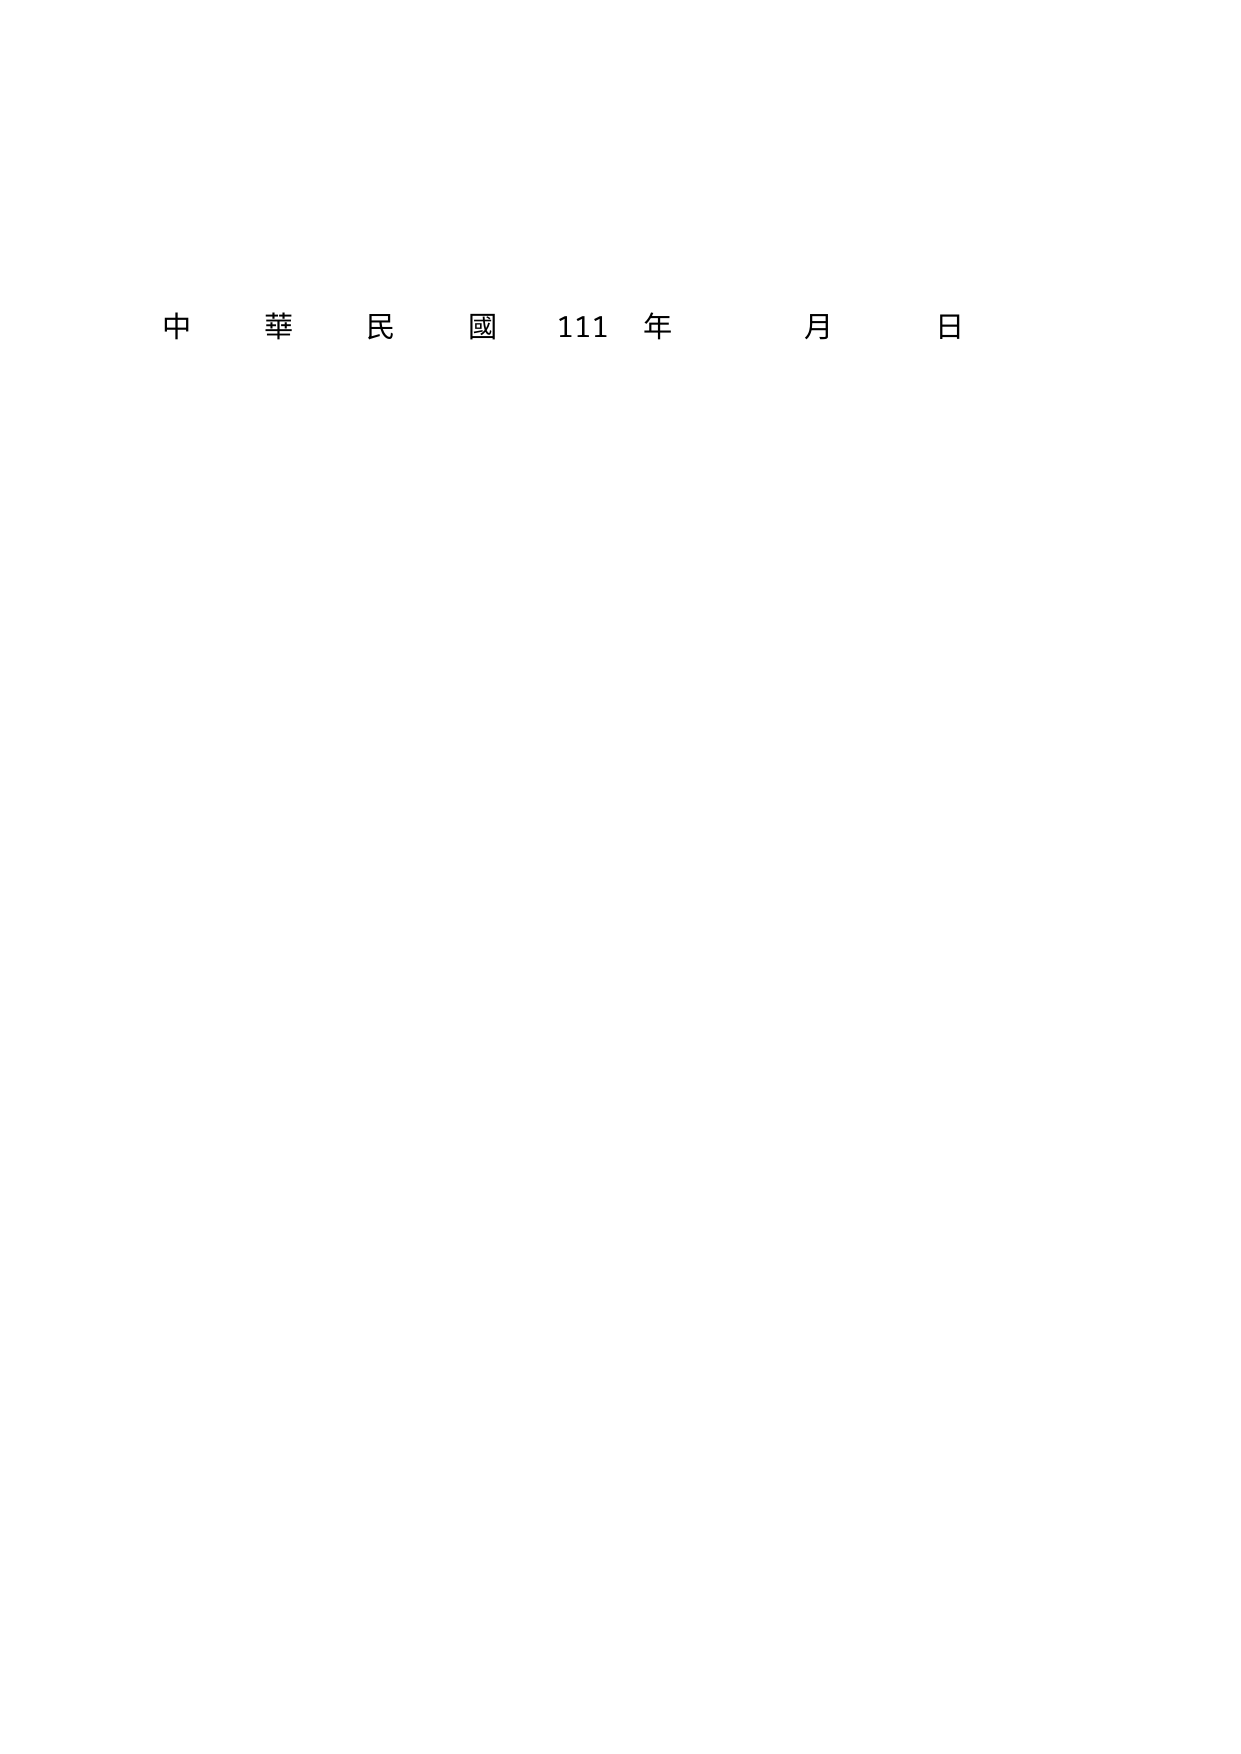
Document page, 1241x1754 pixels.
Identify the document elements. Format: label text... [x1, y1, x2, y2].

text 中 華 民 國 111 年 月 日 [162, 283, 1093, 346]
